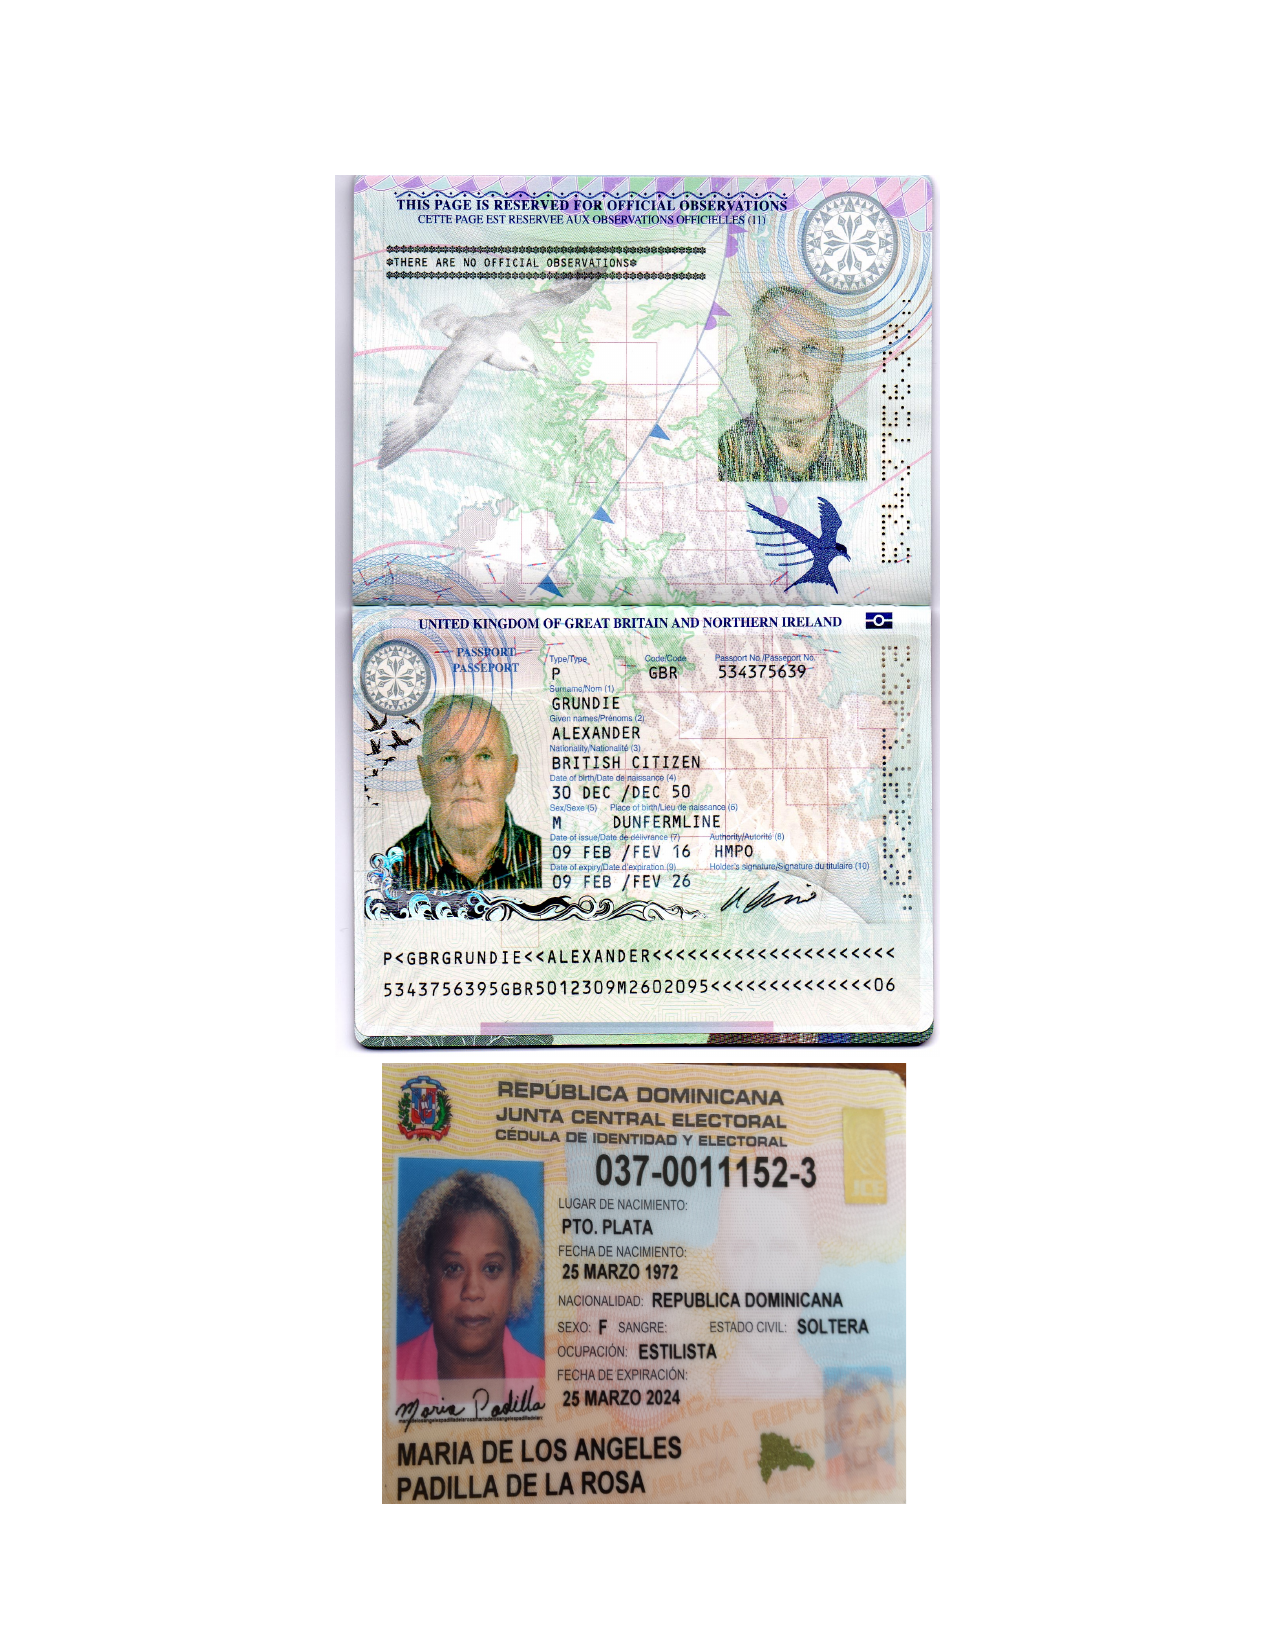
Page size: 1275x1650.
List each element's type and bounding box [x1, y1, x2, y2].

picture [335, 175, 940, 1057]
picture [382, 1063, 907, 1504]
